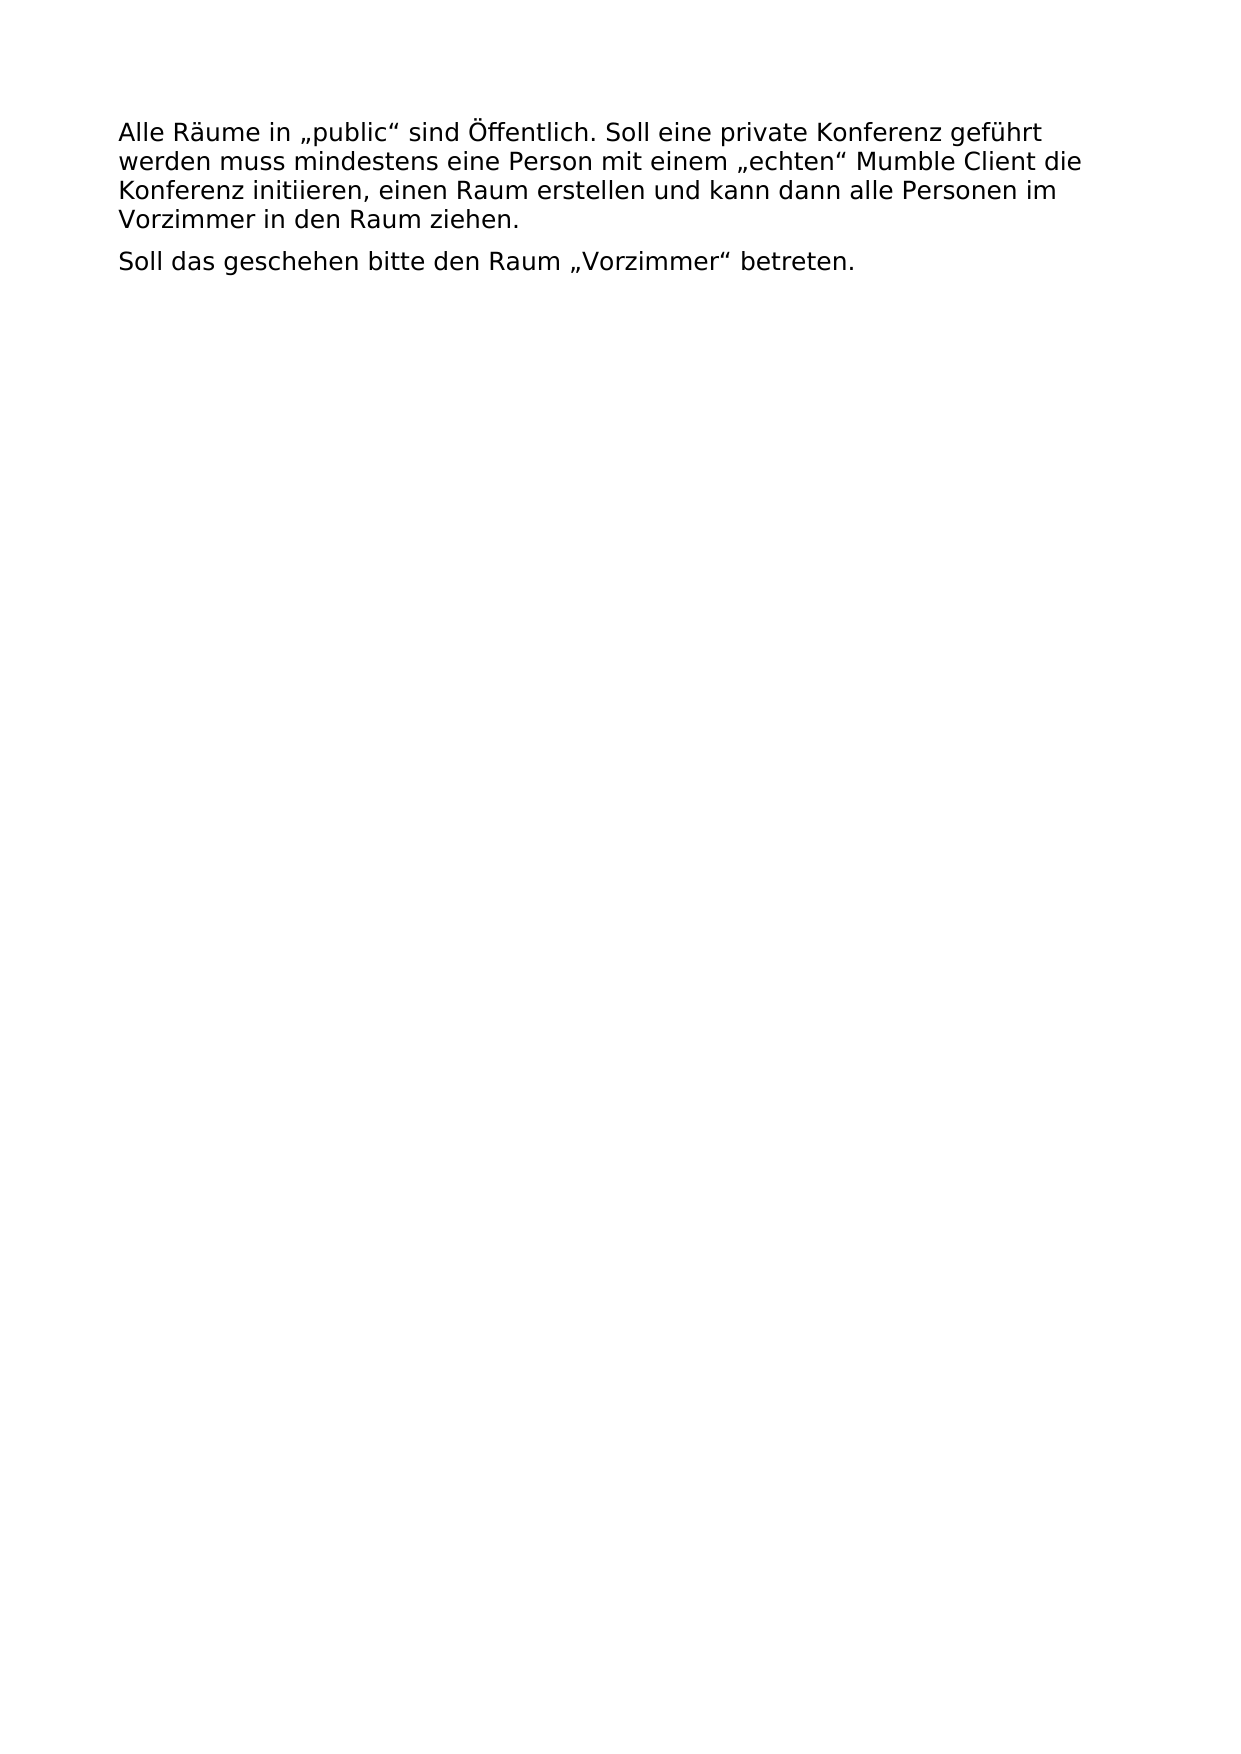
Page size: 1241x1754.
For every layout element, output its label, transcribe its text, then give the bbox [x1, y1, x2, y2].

text Alle Räume in „public“ sind Öffentlich. Soll eine private Konferenz geführt werden muss mindestens eine Person mit einem „echten“ Mumble Client die Konferenz initiieren, einen Raum erstellen und kann dann alle Personen im Vorzimmer in den Raum ziehen. [118, 118, 1122, 235]
text Soll das geschehen bitte den Raum „Vorzimmer“ betreten. [118, 247, 1122, 276]
